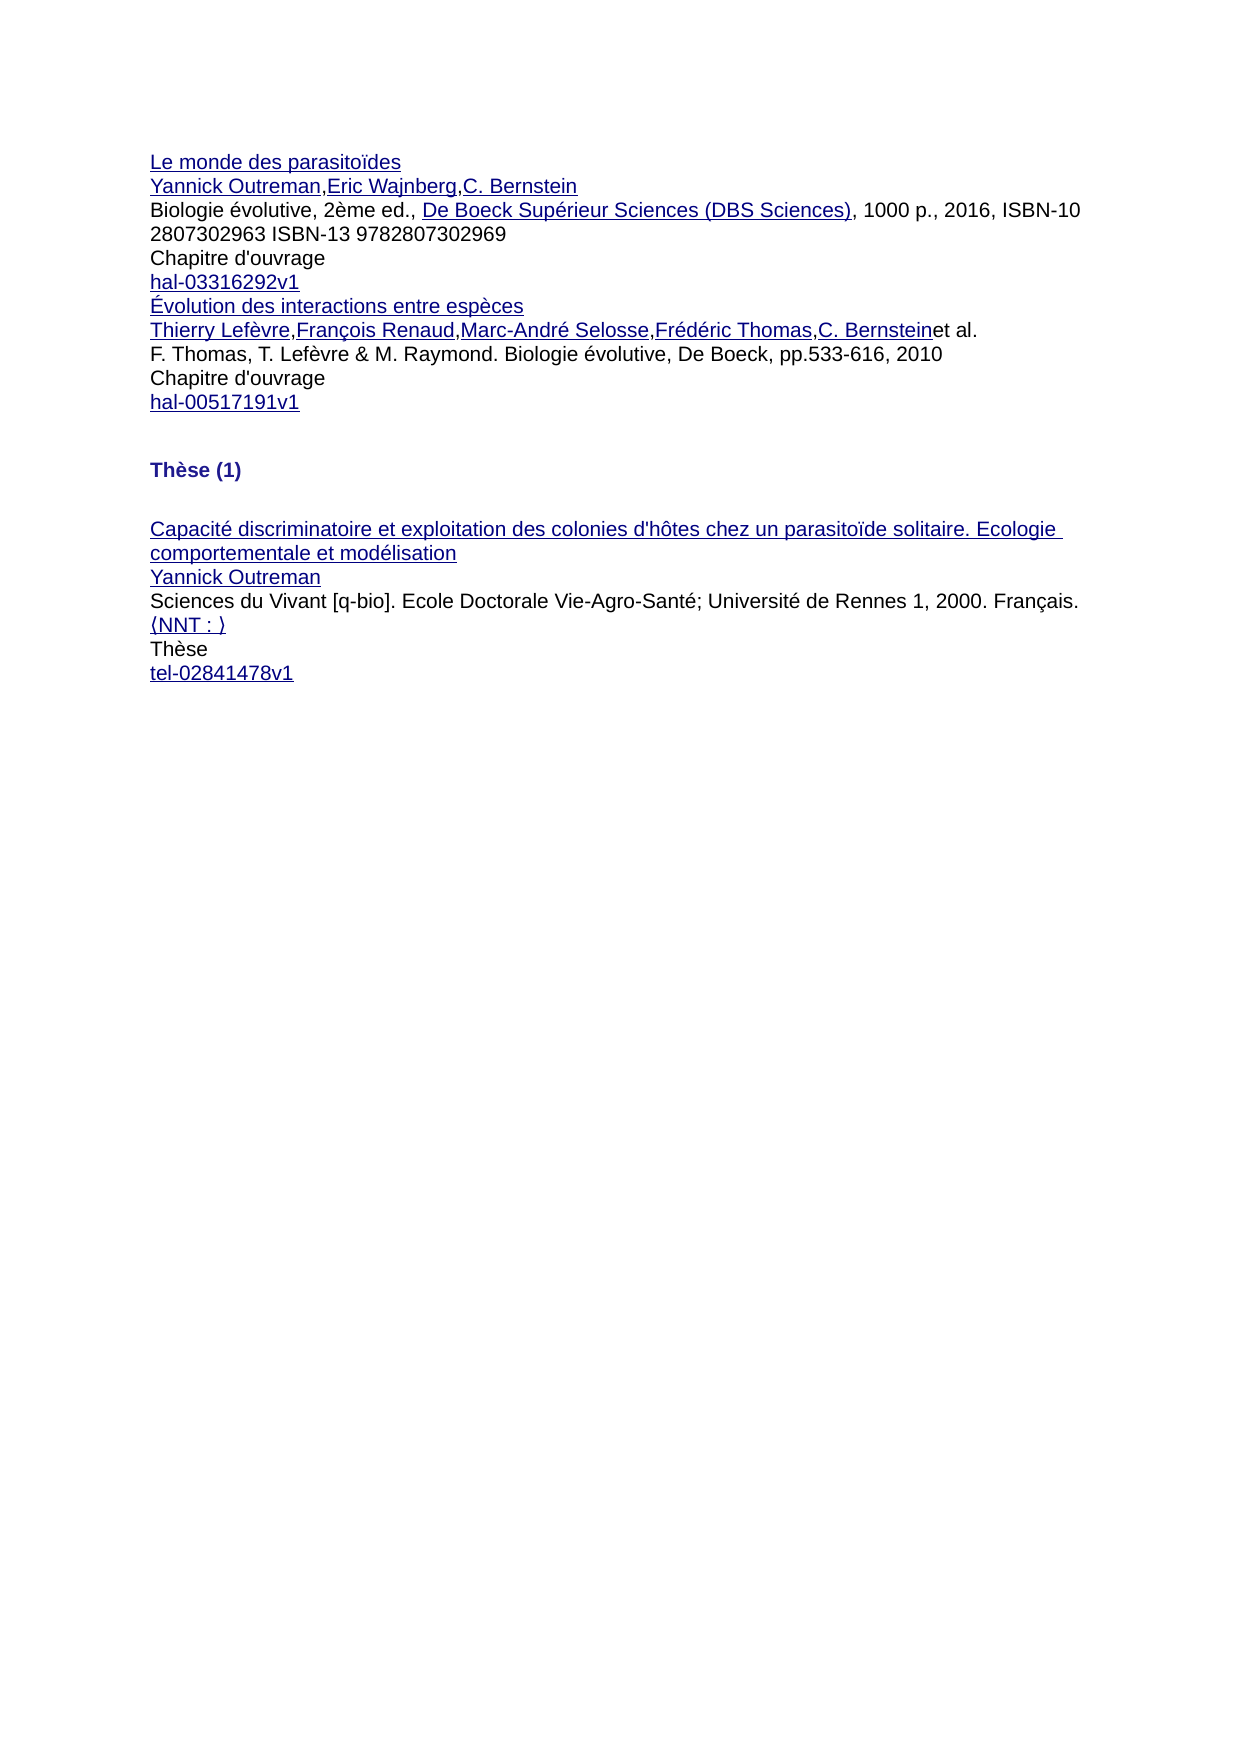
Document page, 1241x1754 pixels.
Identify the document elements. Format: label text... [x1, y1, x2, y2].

table_header Capacité discriminatoire et exploitation des colonies d'hôtes chez un parasitoïde solitaire. Ecologie comportementale et modélisation Yannick Outreman Sciences du Vivant [q-bio]. Ecole Doctorale Vie-Agro-Santé; Université de Rennes 1, 2000. Français. ⟨NNT : ⟩ Thèse tel-02841478v1 [150, 517, 1090, 684]
table_cell Le monde des parasitoïdes Yannick Outreman,Eric Wajnberg,C. Bernstein Biologie évolutive, 2ème ed., De Boeck Supérieur Sciences (DBS Sciences), 1000 p., 2016, ISBN-10 2807302963 ISBN-13 9782807302969 Chapitre d'ouvrage hal-03316292v1 [150, 150, 1090, 294]
table_cell Évolution des interactions entre espèces Thierry Lefèvre,François Renaud,Marc-André Selosse,Frédéric Thomas,C. Bernsteinet al. F. Thomas, T. Lefèvre & M. Raymond. Biologie évolutive, De Boeck, pp.533-616, 2010 Chapitre d'ouvrage hal-00517191v1 [150, 294, 1090, 413]
subtitle Thèse (1) [150, 458, 1090, 482]
